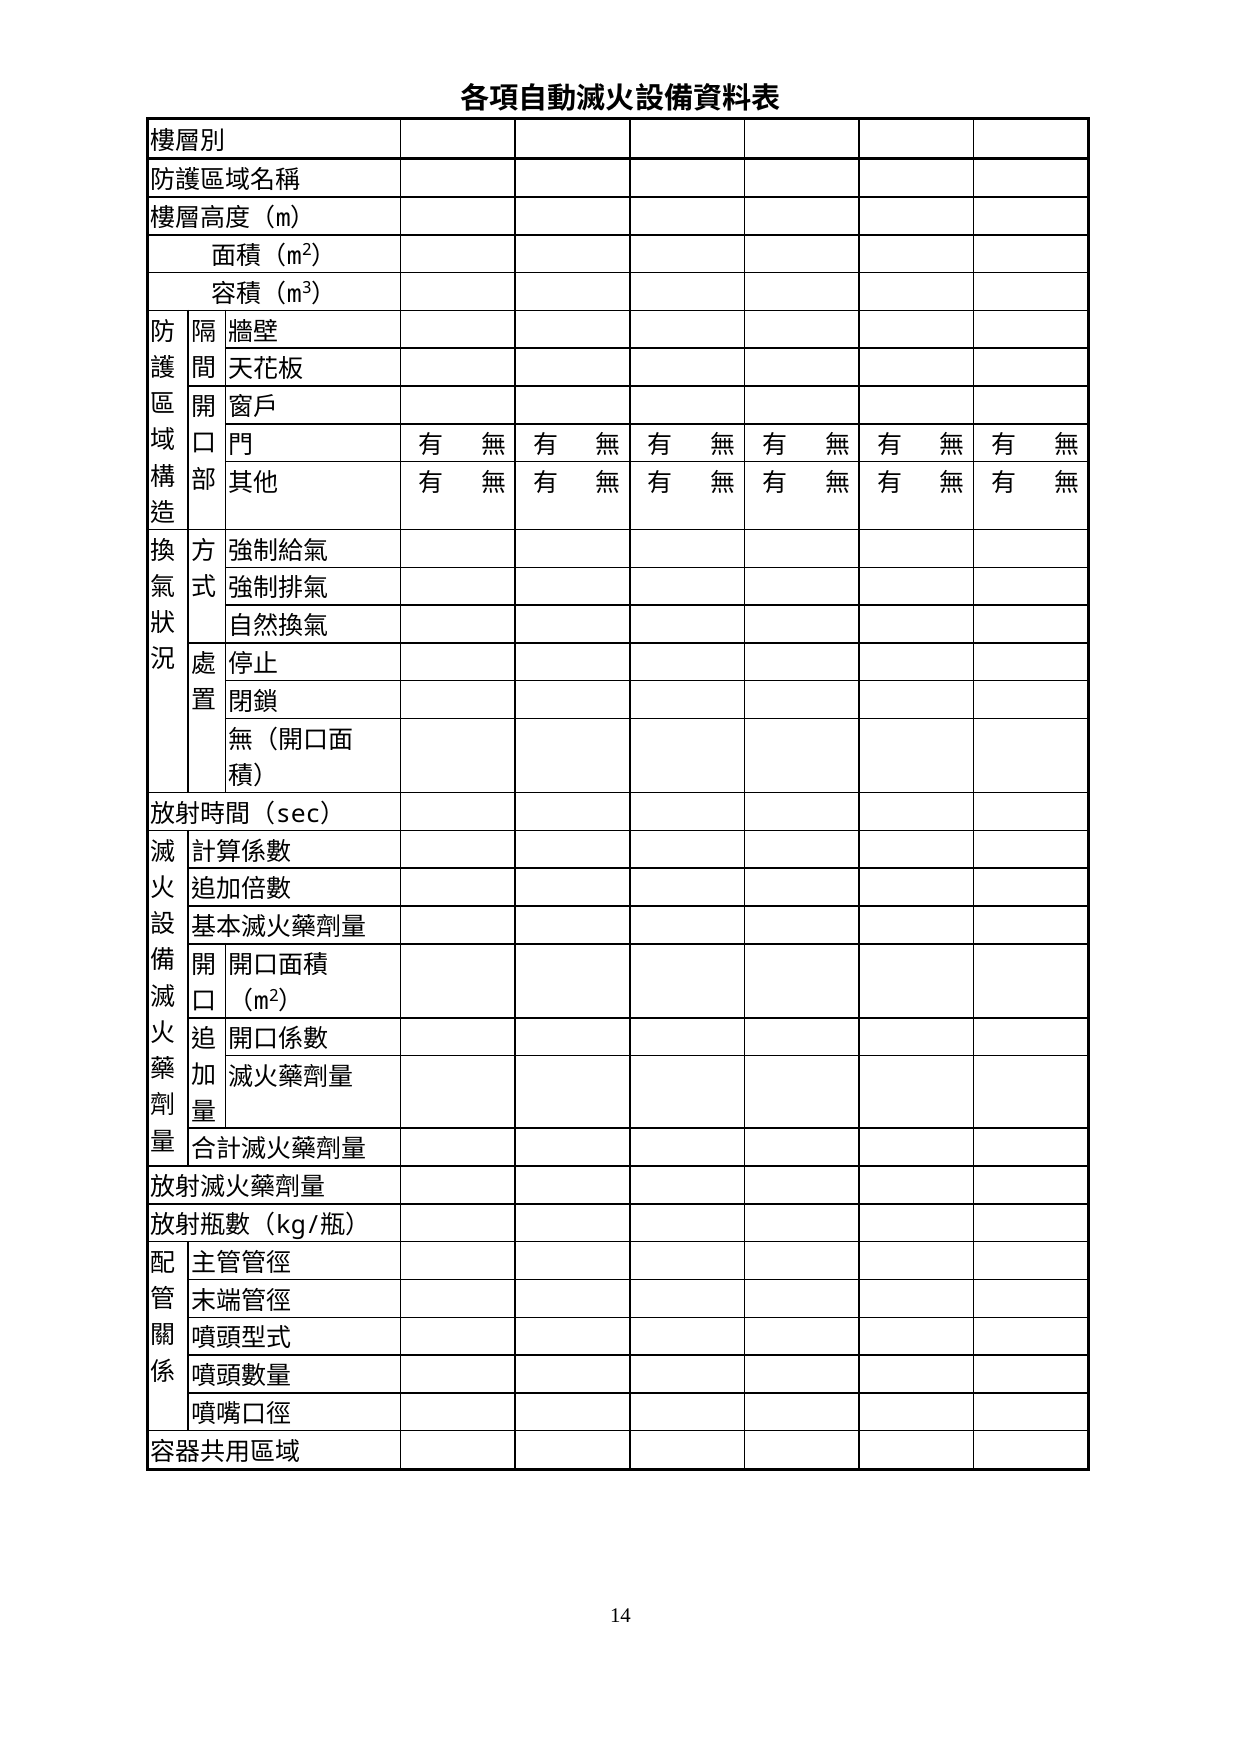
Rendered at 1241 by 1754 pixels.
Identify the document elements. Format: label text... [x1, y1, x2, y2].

table_cell [516, 349, 629, 385]
table_cell [860, 831, 973, 867]
table_cell [974, 349, 1087, 385]
table_cell [631, 606, 744, 642]
table_cell 樓層高度（m） [149, 198, 400, 234]
table_cell 隔間 [189, 311, 225, 385]
table_cell [860, 160, 973, 196]
table_cell [401, 719, 514, 792]
table_cell 換氣狀況 [149, 530, 187, 792]
table_cell [974, 719, 1087, 792]
table_cell [631, 349, 744, 385]
table_cell [745, 606, 858, 642]
table_cell [631, 1356, 744, 1392]
table_cell [516, 681, 629, 718]
table_header [860, 120, 973, 157]
table_cell [516, 236, 629, 272]
table_cell 其他 [226, 462, 400, 528]
table_cell 有 無 [860, 425, 973, 461]
table_cell [516, 387, 629, 423]
table_cell [974, 644, 1087, 680]
table_cell [745, 1318, 858, 1354]
table_cell [516, 869, 629, 905]
table_cell [516, 1356, 629, 1392]
table_header [516, 120, 629, 157]
table_cell [631, 793, 744, 829]
table_cell [745, 198, 858, 234]
table_cell 開口部 [189, 387, 225, 528]
table_cell [631, 719, 744, 792]
table_cell 噴嘴口徑 [189, 1394, 400, 1430]
table_cell [974, 236, 1087, 272]
table_cell [974, 1056, 1087, 1127]
table_cell [401, 160, 514, 196]
table_cell 有 無 [631, 425, 744, 461]
table_cell [745, 236, 858, 272]
table_cell [860, 311, 973, 347]
table_cell 合計滅火藥劑量 [189, 1129, 400, 1165]
table_cell [860, 568, 973, 604]
table_cell [745, 1205, 858, 1241]
table_cell [631, 1129, 744, 1165]
table_cell [860, 1242, 973, 1278]
table_cell [974, 568, 1087, 604]
table_cell 有 無 [631, 462, 744, 528]
text 各項自動滅火設備資料表 [148, 75, 1092, 117]
table_cell [745, 945, 858, 1017]
table_cell 有 無 [745, 425, 858, 461]
table_cell [631, 568, 744, 604]
table_cell [401, 1056, 514, 1127]
table_cell [974, 681, 1087, 718]
table_cell [974, 606, 1087, 642]
table_cell 開口 [189, 945, 225, 1017]
table_cell [631, 198, 744, 234]
table_cell 容積（m3） [149, 273, 400, 309]
table_cell 主管管徑 [189, 1242, 400, 1278]
table_cell 有 無 [516, 462, 629, 528]
table_cell [631, 1431, 744, 1468]
table_cell [860, 198, 973, 234]
table_cell [401, 1394, 514, 1430]
table_cell [860, 1356, 973, 1392]
table_cell 追加量 [189, 1019, 225, 1127]
table_cell [631, 945, 744, 1017]
table_cell [974, 273, 1087, 309]
table_cell [745, 644, 858, 680]
table_cell [401, 1129, 514, 1165]
table_cell [745, 1056, 858, 1127]
table_cell [974, 1280, 1087, 1316]
table_cell [860, 1167, 973, 1203]
table_cell [401, 1019, 514, 1055]
table_cell [516, 1056, 629, 1127]
table_cell [631, 1394, 744, 1430]
table_cell [516, 311, 629, 347]
table_cell [974, 1205, 1087, 1241]
table_cell [974, 1167, 1087, 1203]
table_cell [631, 1242, 744, 1278]
table_cell [745, 1394, 858, 1430]
table_cell [516, 273, 629, 309]
table_cell [516, 1242, 629, 1278]
table_cell [401, 793, 514, 829]
table_cell [745, 907, 858, 943]
table_header [401, 120, 514, 157]
table_cell [516, 1431, 629, 1468]
table_cell 追加倍數 [189, 869, 400, 905]
table_cell [860, 387, 973, 423]
table_cell 有 無 [974, 462, 1087, 528]
table_cell [631, 311, 744, 347]
table_cell [860, 1129, 973, 1165]
table_cell [745, 1356, 858, 1392]
table_cell [631, 869, 744, 905]
table_cell 窗戶 [226, 387, 400, 423]
table_cell [631, 1056, 744, 1127]
table_cell 末端管徑 [189, 1280, 400, 1316]
table_cell [401, 907, 514, 943]
table_cell [745, 387, 858, 423]
table_header 樓層別 [149, 120, 400, 157]
table_cell [631, 681, 744, 718]
table_cell 計算係數 [189, 831, 400, 867]
table_cell [974, 530, 1087, 566]
table_cell [745, 869, 858, 905]
table_cell [516, 606, 629, 642]
table_cell [631, 1318, 744, 1354]
table_cell 容器共用區域 [149, 1431, 400, 1468]
table_cell [631, 1205, 744, 1241]
table_cell [631, 1280, 744, 1316]
table_header [745, 120, 858, 157]
table_cell [860, 530, 973, 566]
table_cell [974, 1394, 1087, 1430]
table_cell [745, 793, 858, 829]
table_cell [974, 160, 1087, 196]
table_cell [974, 1019, 1087, 1055]
table_cell [516, 160, 629, 196]
table_cell [516, 644, 629, 680]
table_cell [745, 1019, 858, 1055]
table_cell 滅火藥劑量 [226, 1056, 400, 1127]
table_cell [974, 907, 1087, 943]
table_cell 強制排氣 [226, 568, 400, 604]
table_cell [516, 1394, 629, 1430]
table_cell [745, 1431, 858, 1468]
table_cell [401, 644, 514, 680]
table_cell [401, 530, 514, 566]
table_cell 無（開口面積） [226, 719, 400, 792]
table_cell [516, 1318, 629, 1354]
table_cell [745, 160, 858, 196]
table_cell [974, 945, 1087, 1017]
table_cell [745, 1167, 858, 1203]
table_cell [974, 869, 1087, 905]
table_cell [860, 606, 973, 642]
table_cell [974, 1318, 1087, 1354]
table_cell [860, 1394, 973, 1430]
table_cell 有 無 [974, 425, 1087, 461]
table_cell [401, 311, 514, 347]
table_cell [401, 869, 514, 905]
table_cell [401, 1431, 514, 1468]
table_cell [401, 1242, 514, 1278]
table_cell [516, 1205, 629, 1241]
table_cell [516, 1167, 629, 1203]
table_cell [860, 945, 973, 1017]
table_cell [860, 1019, 973, 1055]
table_cell 開口面積（m2） [226, 945, 400, 1017]
table_cell [516, 1019, 629, 1055]
table_cell [745, 719, 858, 792]
table_cell 自然換氣 [226, 606, 400, 642]
table_cell 停止 [226, 644, 400, 680]
table_cell 方式 [189, 530, 225, 642]
table_cell [860, 1318, 973, 1354]
table_cell 有 無 [516, 425, 629, 461]
table_cell [745, 1129, 858, 1165]
table_cell [401, 1280, 514, 1316]
table_cell [631, 1167, 744, 1203]
table_cell [516, 945, 629, 1017]
table_cell [631, 273, 744, 309]
table_cell [974, 1242, 1087, 1278]
table_cell [401, 1318, 514, 1354]
table_cell [401, 1356, 514, 1392]
table_cell [516, 530, 629, 566]
table_cell [516, 198, 629, 234]
table_cell 牆壁 [226, 311, 400, 347]
table_cell 配管關係 [149, 1242, 187, 1430]
table_cell 天花板 [226, 349, 400, 385]
table_cell [401, 387, 514, 423]
table_cell [860, 1205, 973, 1241]
table_cell 開口係數 [226, 1019, 400, 1055]
table_cell [745, 349, 858, 385]
table_cell 噴頭型式 [189, 1318, 400, 1354]
table_cell 噴頭數量 [189, 1356, 400, 1392]
table_cell [974, 311, 1087, 347]
table_cell [631, 530, 744, 566]
table_cell [860, 349, 973, 385]
table_cell [401, 945, 514, 1017]
table_cell [401, 831, 514, 867]
table_cell [631, 236, 744, 272]
table_cell [631, 160, 744, 196]
table_cell 放射滅火藥劑量 [149, 1167, 400, 1203]
table_cell [974, 793, 1087, 829]
table_cell [860, 644, 973, 680]
table_cell 閉鎖 [226, 681, 400, 718]
table_cell [401, 1205, 514, 1241]
table_cell [745, 1242, 858, 1278]
table_cell [401, 568, 514, 604]
table_cell [745, 273, 858, 309]
table_cell [516, 1129, 629, 1165]
table_cell [745, 530, 858, 566]
table_cell 強制給氣 [226, 530, 400, 566]
table_cell [860, 907, 973, 943]
table_cell [401, 1167, 514, 1203]
table_cell 有 無 [401, 425, 514, 461]
table_cell [974, 831, 1087, 867]
table_cell [401, 236, 514, 272]
table_cell [974, 387, 1087, 423]
table_cell [745, 1280, 858, 1316]
table_cell [860, 1431, 973, 1468]
table_cell [516, 1280, 629, 1316]
table_cell [631, 1019, 744, 1055]
table_cell 處置 [189, 644, 225, 792]
table_cell [860, 869, 973, 905]
table_cell [745, 831, 858, 867]
table_cell 有 無 [860, 462, 973, 528]
table_cell 有 無 [745, 462, 858, 528]
table_cell [745, 681, 858, 718]
table_cell [860, 793, 973, 829]
table_header [631, 120, 744, 157]
table_cell [516, 793, 629, 829]
table_cell [974, 198, 1087, 234]
table_cell [516, 907, 629, 943]
table_cell [631, 831, 744, 867]
table_cell 門 [226, 425, 400, 461]
table_cell [860, 719, 973, 792]
table_cell 滅火設備滅火藥劑量 [149, 831, 187, 1165]
table_cell [401, 273, 514, 309]
table_cell 防護區域構造 [149, 311, 187, 528]
table_cell 有 無 [401, 462, 514, 528]
table_cell [401, 349, 514, 385]
table_cell [401, 681, 514, 718]
table_cell [860, 681, 973, 718]
table_cell [974, 1356, 1087, 1392]
table_cell [516, 719, 629, 792]
table_cell 放射時間（sec） [149, 793, 400, 829]
table_cell [974, 1129, 1087, 1165]
table_cell [860, 1056, 973, 1127]
table_cell [516, 568, 629, 604]
table_cell [631, 644, 744, 680]
table_cell [401, 606, 514, 642]
table_cell [401, 198, 514, 234]
table_cell [516, 831, 629, 867]
table_cell [631, 907, 744, 943]
table_cell 基本滅火藥劑量 [189, 907, 400, 943]
table_cell [745, 311, 858, 347]
table_cell 防護區域名稱 [149, 160, 400, 196]
table_cell [974, 1431, 1087, 1468]
table_cell 放射瓶數（kg/瓶） [149, 1205, 400, 1241]
table_cell [860, 236, 973, 272]
table_cell 面積（m2） [149, 236, 400, 272]
table_cell [860, 273, 973, 309]
table_cell [860, 1280, 973, 1316]
table_header [974, 120, 1087, 157]
table_cell [745, 568, 858, 604]
table_cell [631, 387, 744, 423]
